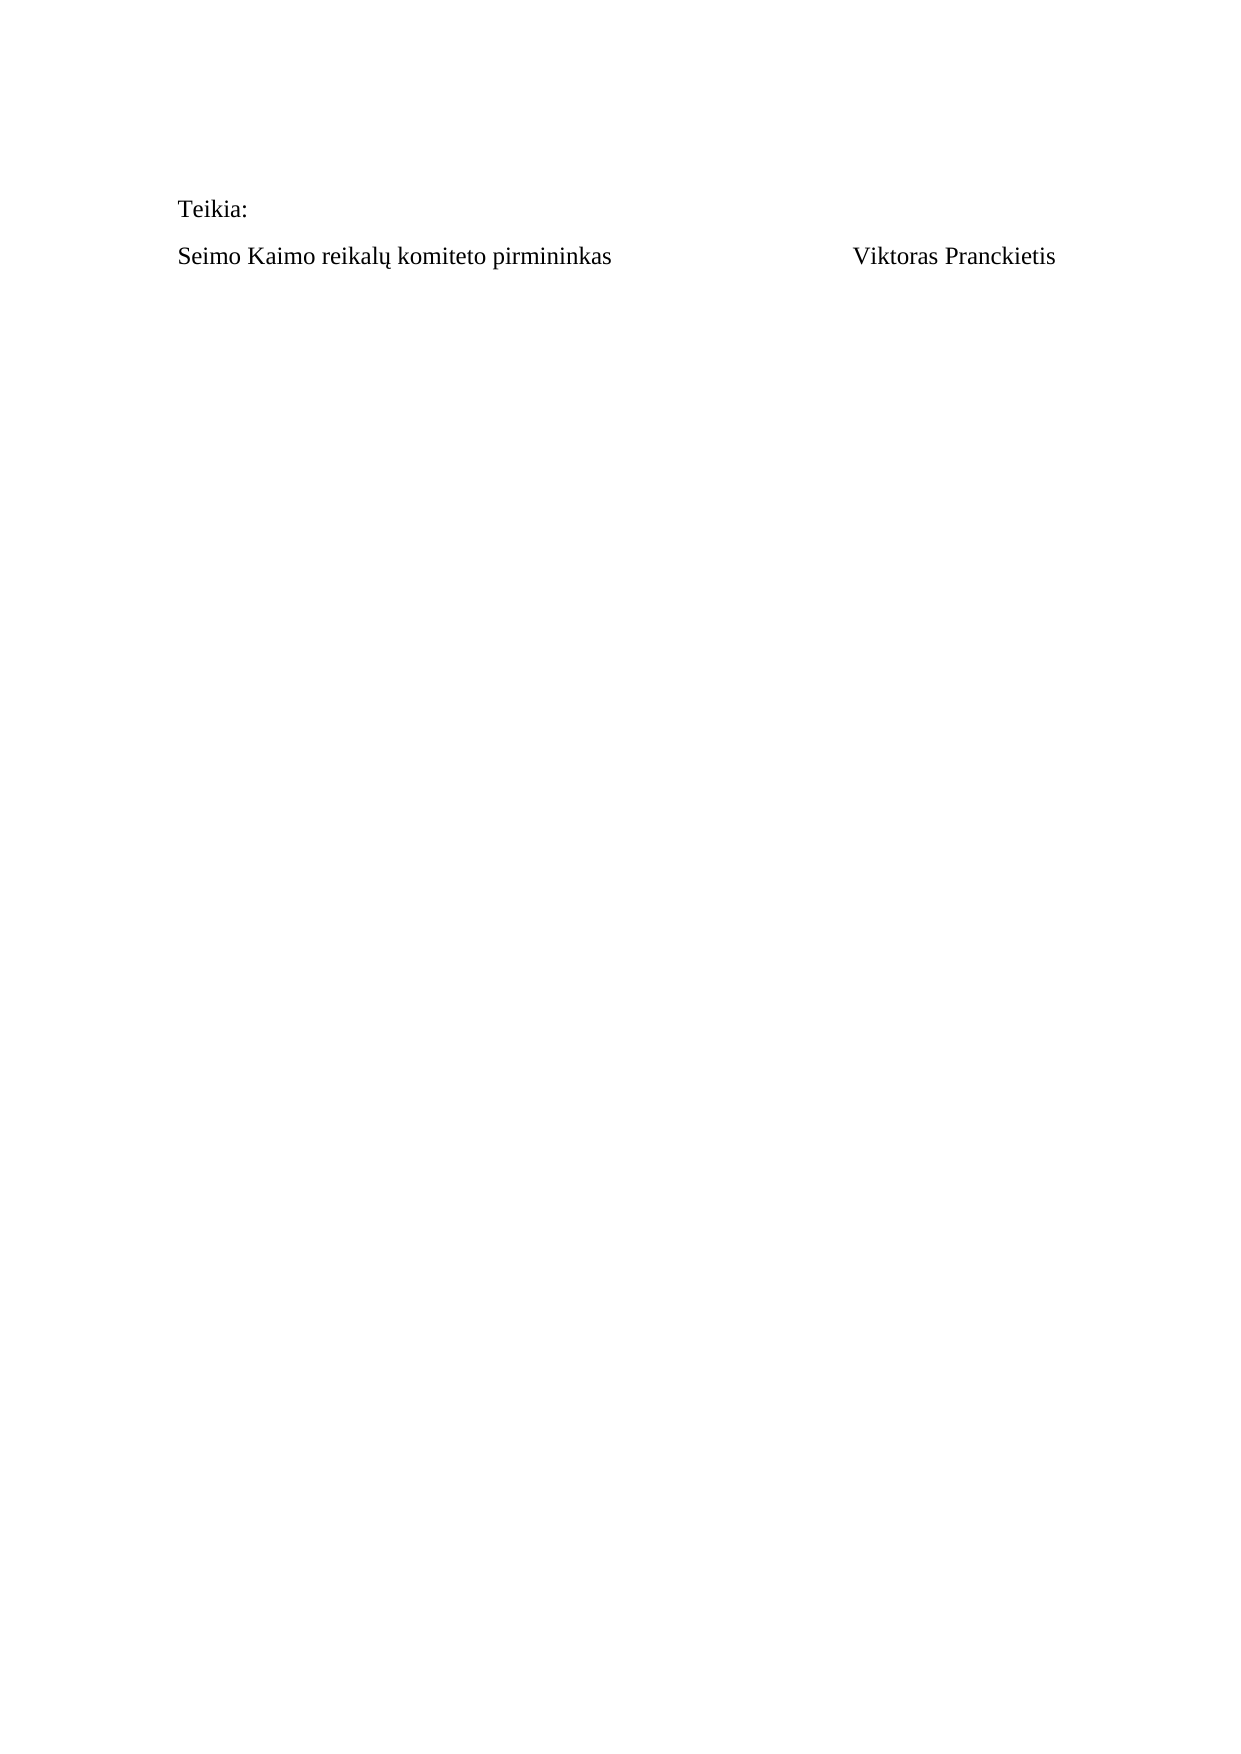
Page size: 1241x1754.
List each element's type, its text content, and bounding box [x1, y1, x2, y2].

text Teikia: [177, 194, 1181, 223]
text Seimo Kaimo reikalų komiteto pirmininkas Viktoras Pranckietis [177, 241, 1181, 270]
